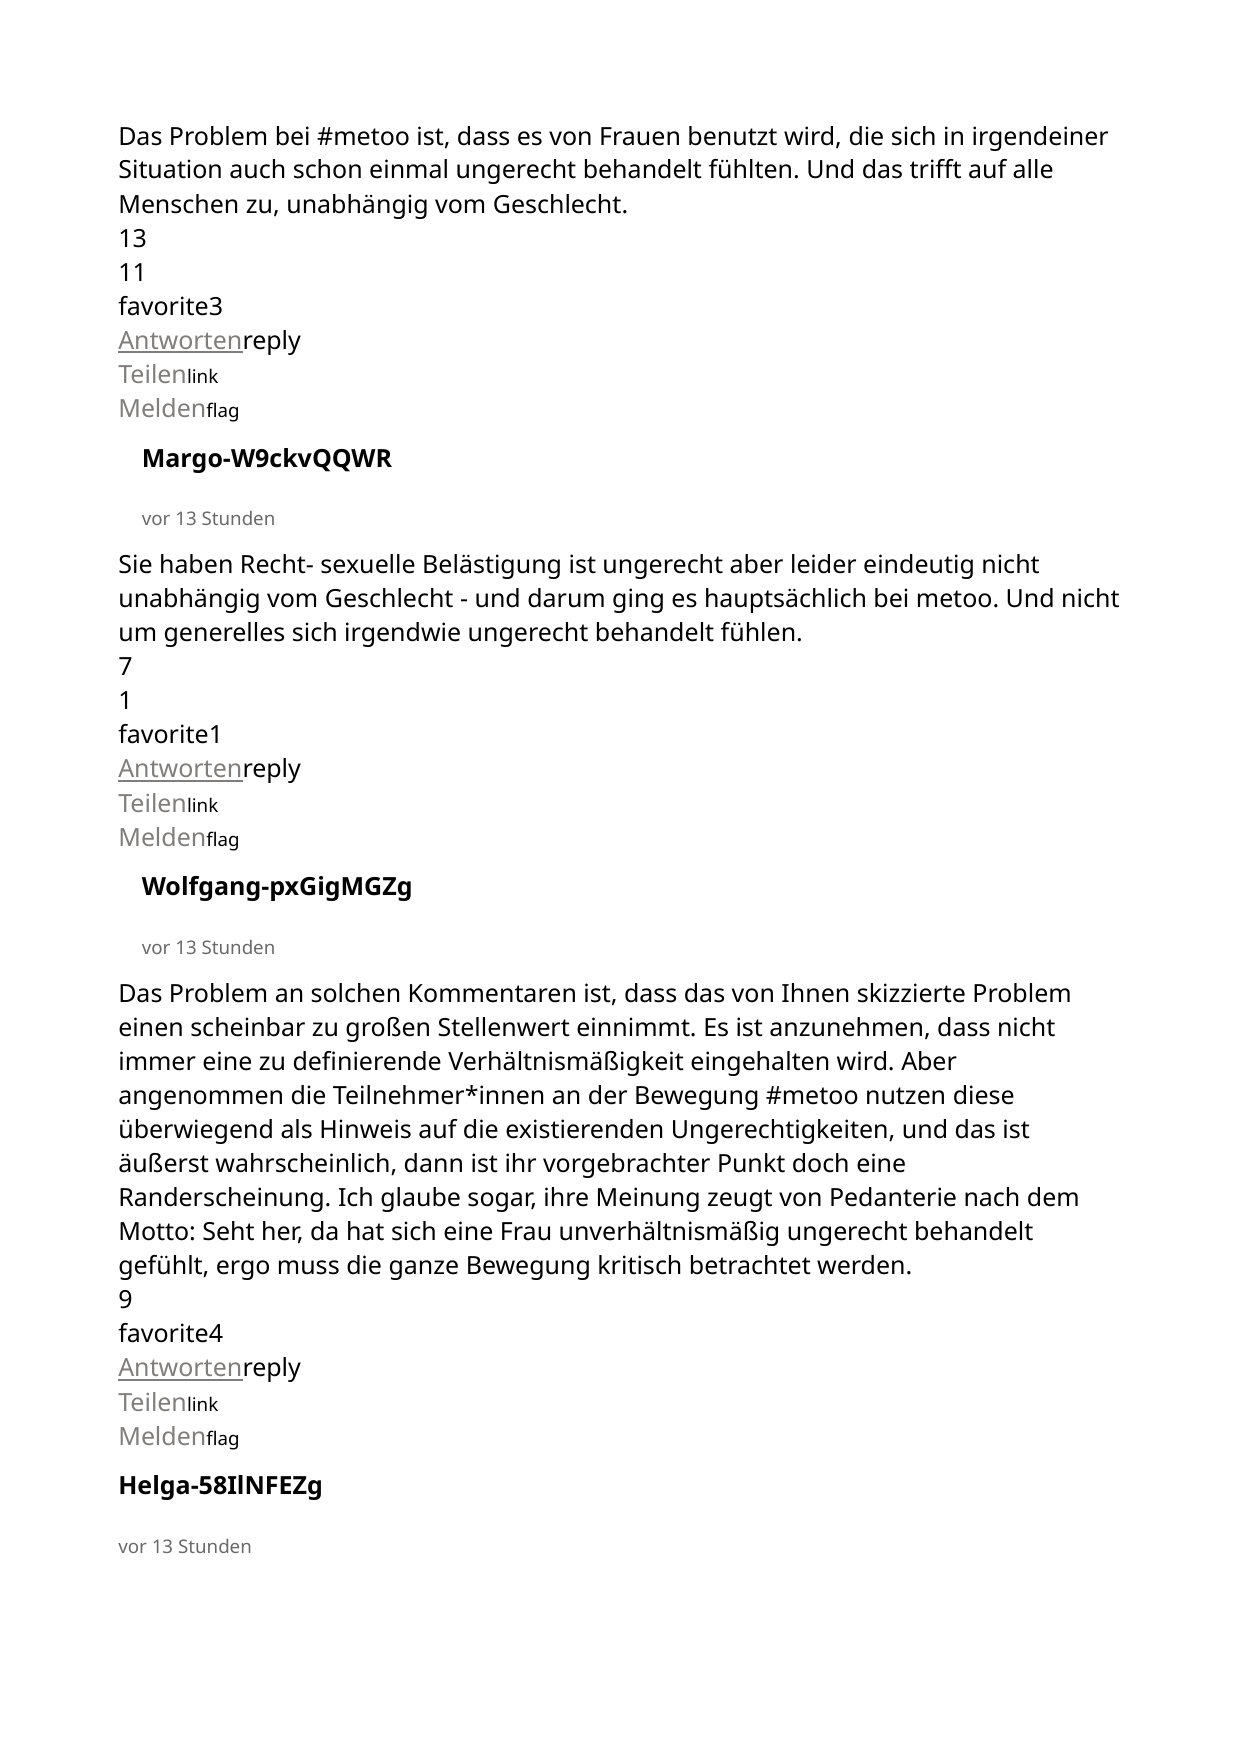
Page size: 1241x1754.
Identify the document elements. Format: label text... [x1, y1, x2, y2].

text Meldenflag [118, 1418, 1122, 1452]
text favorite1 [118, 717, 1122, 751]
text 11 [118, 254, 1122, 288]
text vor 13 Stunden [118, 1533, 1117, 1559]
text vor 13 Stunden [142, 934, 1117, 960]
text Teilenlink [118, 1384, 1122, 1418]
text Sie haben Recht- sexuelle Belästigung ist ungerecht aber leider eindeutig nicht unabhängig vom Geschlecht - und darum ging es hauptsächlich bei metoo. Und nicht um generelles sich irgendwie ungerecht behandelt fühlen. [118, 547, 1122, 649]
text Das Problem an solchen Kommentaren ist, dass das von Ihnen skizzierte Problem einen scheinbar zu großen Stellenwert einnimmt. Es ist anzunehmen, dass nicht immer eine zu definierende Verhältnismäßigkeit eingehalten wird. Aber angenommen die Teilnehmer*innen an der Bewegung #metoo nutzen diese überwiegend als Hinweis auf die existierenden Ungerechtigkeiten, und das ist äußerst wahrscheinlich, dann ist ihr vorgebrachter Punkt doch eine Randerscheinung. Ich glaube sogar, ihre Meinung zeugt von Pedanterie nach dem Motto: Seht her, da hat sich eine Frau unverhältnismäßig ungerecht behandelt gefühlt, ergo muss die ganze Bewegung kritisch betrachtet werden. [118, 975, 1122, 1282]
text Antwortenreply [118, 322, 1122, 357]
text Antwortenreply [118, 751, 1122, 785]
text 13 [118, 220, 1122, 254]
text Das Problem bei #metoo ist, dass es von Frauen benutzt wird, die sich in irgendeiner Situation auch schon einmal ungerecht behandelt fühlten. Und das trifft auf alle Menschen zu, unabhängig vom Geschlecht. [118, 118, 1122, 220]
text Teilenlink [118, 785, 1122, 819]
text Wolfgang-pxGigMGZg [142, 869, 1114, 903]
text Margo-W9ckvQQWR [142, 440, 1114, 474]
text Antwortenreply [118, 1350, 1122, 1384]
text 1 [118, 683, 1122, 717]
text 7 [118, 649, 1122, 683]
text Meldenflag [118, 391, 1122, 425]
text vor 13 Stunden [142, 506, 1117, 531]
text favorite3 [118, 288, 1122, 322]
text 9 [118, 1282, 1122, 1316]
text favorite4 [118, 1316, 1122, 1350]
text Meldenflag [118, 819, 1122, 853]
text Teilenlink [118, 357, 1122, 391]
text Helga-58IlNFEZg [118, 1468, 1114, 1502]
